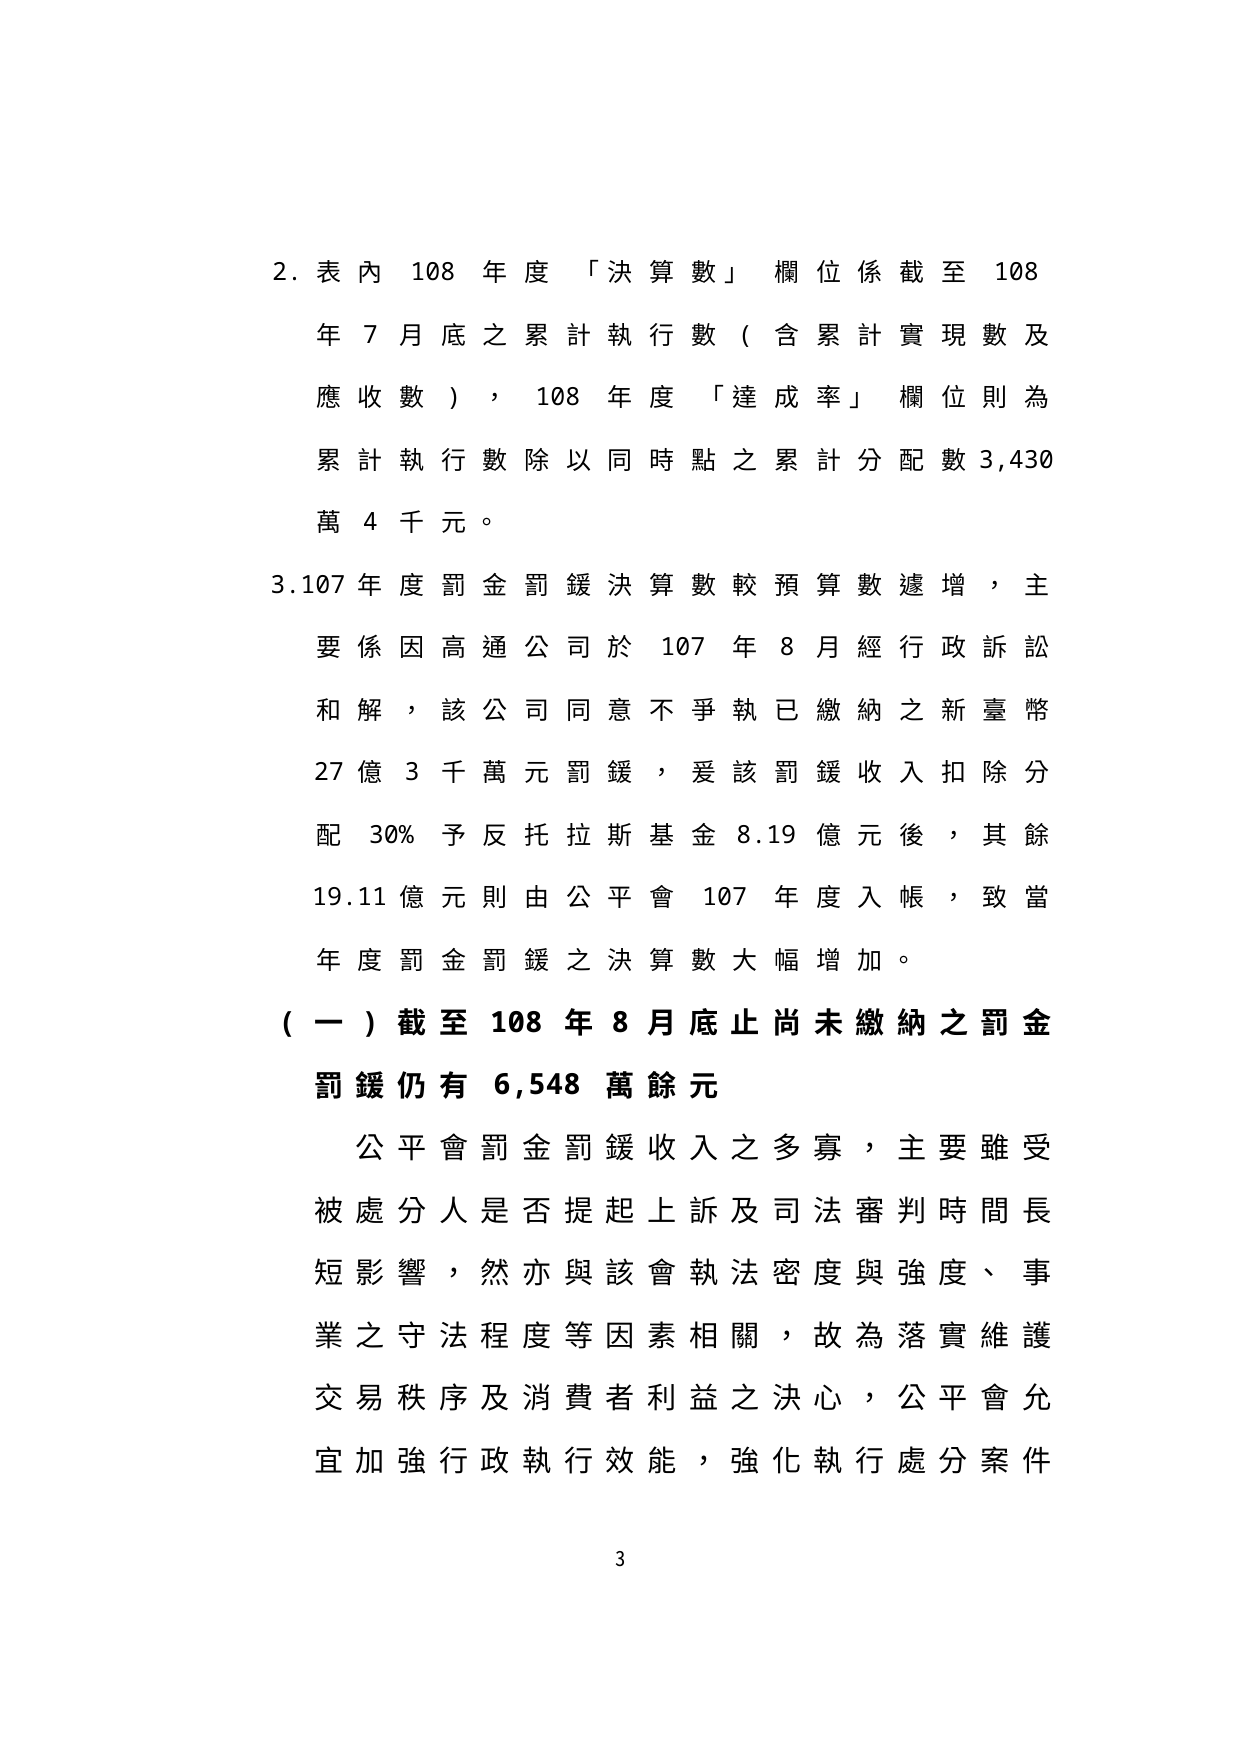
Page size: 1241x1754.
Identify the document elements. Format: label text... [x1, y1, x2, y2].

text 3.107年度罰金罰鍰決算數較預算數遽增，主要係因高通公司於107年8月經行政訴訟和解，該公司同意不爭執已繳納之新臺幣27億3千萬元罰鍰，爰該罰鍰收入扣除分配30%予反托拉斯基金8.19億元後，其餘19.11億元則由公平會107年度入帳，致當年度罰金罰鍰之決算數大幅增加。 [256, 542, 1058, 979]
text 公平會罰金罰鍰收入之多寡，主要雖受被處分人是否提起上訴及司法審判時間長短影響，然亦與該會執法密度與強度、事業之守法程度等因素相關，故為落實維護交易秩序及消費者利益之決心，公平會允宜加強行政執行效能，強化執行處分案件 [271, 1104, 1058, 1479]
text 2.表內108年度「決算數」欄位係截至108年7月底之累計執行數(含累計實現數及應收數)，108年度「達成率」欄位則為累計執行數除以同時點之累計分配數3,430萬4千元。 [256, 229, 1058, 542]
text (一)截至108年8月底止尚未繳納之罰金罰鍰仍有6,548萬餘元 [242, 979, 1058, 1104]
